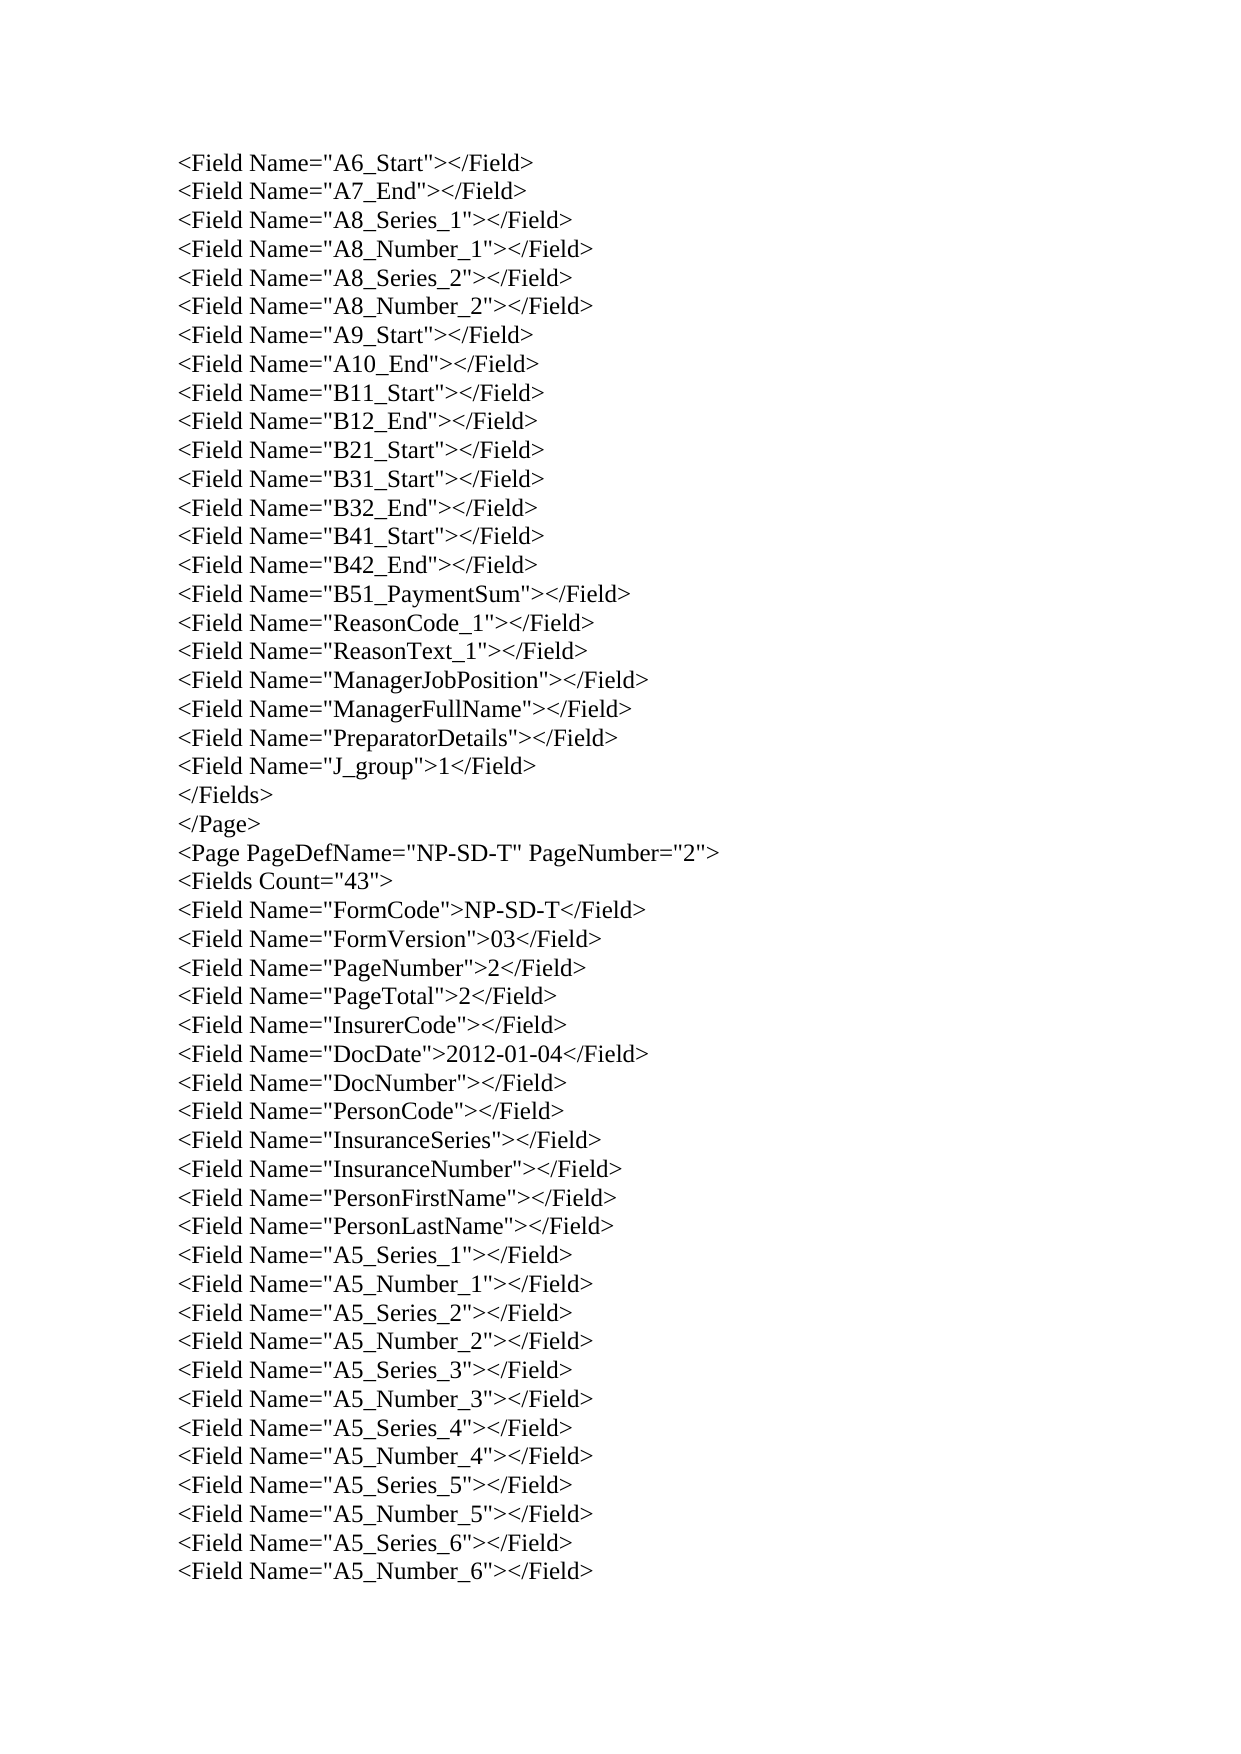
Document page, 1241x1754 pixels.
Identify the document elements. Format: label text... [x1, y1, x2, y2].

text <Field Name="A5_Number_3"></Field> [177, 1384, 1122, 1413]
text <Field Name="InsuranceNumber"></Field> [177, 1154, 1122, 1183]
text <Field Name="A8_Number_1"></Field> [177, 234, 1122, 263]
text <Field Name="PersonLastName"></Field> [177, 1211, 1122, 1240]
text <Field Name="B42_End"></Field> [177, 550, 1122, 579]
text <Field Name="A5_Series_6"></Field> [177, 1528, 1122, 1556]
text <Field Name="InsurerCode"></Field> [177, 1010, 1122, 1039]
text <Field Name="A6_Start"></Field> [177, 148, 1122, 176]
text <Field Name="A5_Series_1"></Field> [177, 1240, 1122, 1269]
text <Field Name="A5_Number_4"></Field> [177, 1441, 1122, 1470]
text <Field Name="DocDate">2012-01-04</Field> [177, 1039, 1122, 1068]
text <Field Name="B41_Start"></Field> [177, 521, 1122, 550]
text <Field Name="A8_Series_1"></Field> [177, 205, 1122, 234]
text <Field Name="B12_End"></Field> [177, 406, 1122, 435]
text <Page PageDefName="NP-SD-T" PageNumber="2"> [177, 838, 1122, 866]
text <Field Name="ReasonText_1"></Field> [177, 636, 1122, 665]
text <Field Name="A7_End"></Field> [177, 176, 1122, 205]
text <Field Name="B31_Start"></Field> [177, 464, 1122, 493]
text <Field Name="ManagerFullName"></Field> [177, 694, 1122, 723]
text <Field Name="A8_Number_2"></Field> [177, 291, 1122, 320]
text <Field Name="A10_End"></Field> [177, 349, 1122, 378]
text <Field Name="DocNumber"></Field> [177, 1068, 1122, 1096]
text <Field Name="PersonFirstName"></Field> [177, 1183, 1122, 1211]
text <Field Name="A5_Series_4"></Field> [177, 1413, 1122, 1441]
text <Field Name="A5_Number_6"></Field> [177, 1556, 1122, 1585]
text <Field Name="PreparatorDetails"></Field> [177, 723, 1122, 751]
text <Field Name="PageTotal">2</Field> [177, 981, 1122, 1010]
text <Field Name="A5_Series_2"></Field> [177, 1298, 1122, 1326]
text <Field Name="ManagerJobPosition"></Field> [177, 665, 1122, 694]
text </Page> [177, 809, 1122, 838]
text <Field Name="B32_End"></Field> [177, 493, 1122, 521]
text <Field Name="B51_PaymentSum"></Field> [177, 579, 1122, 608]
text <Field Name="ReasonCode_1"></Field> [177, 608, 1122, 636]
text <Field Name="A5_Series_3"></Field> [177, 1355, 1122, 1384]
text </Fields> [177, 780, 1122, 809]
text <Field Name="FormCode">NP-SD-T</Field> [177, 895, 1122, 924]
text <Field Name="A5_Number_5"></Field> [177, 1499, 1122, 1528]
text <Field Name="A9_Start"></Field> [177, 320, 1122, 349]
text <Field Name="PageNumber">2</Field> [177, 953, 1122, 981]
text <Field Name="A5_Number_1"></Field> [177, 1269, 1122, 1298]
text <Field Name="A5_Number_2"></Field> [177, 1326, 1122, 1355]
text <Field Name="InsuranceSeries"></Field> [177, 1125, 1122, 1154]
text <Field Name="FormVersion">03</Field> [177, 924, 1122, 953]
text <Fields Count="43"> [177, 866, 1122, 895]
text <Field Name="PersonCode"></Field> [177, 1096, 1122, 1125]
text <Field Name="B11_Start"></Field> [177, 378, 1122, 406]
text <Field Name="J_group">1</Field> [177, 751, 1122, 780]
text <Field Name="B21_Start"></Field> [177, 435, 1122, 464]
text <Field Name="A8_Series_2"></Field> [177, 263, 1122, 291]
text <Field Name="A5_Series_5"></Field> [177, 1470, 1122, 1499]
